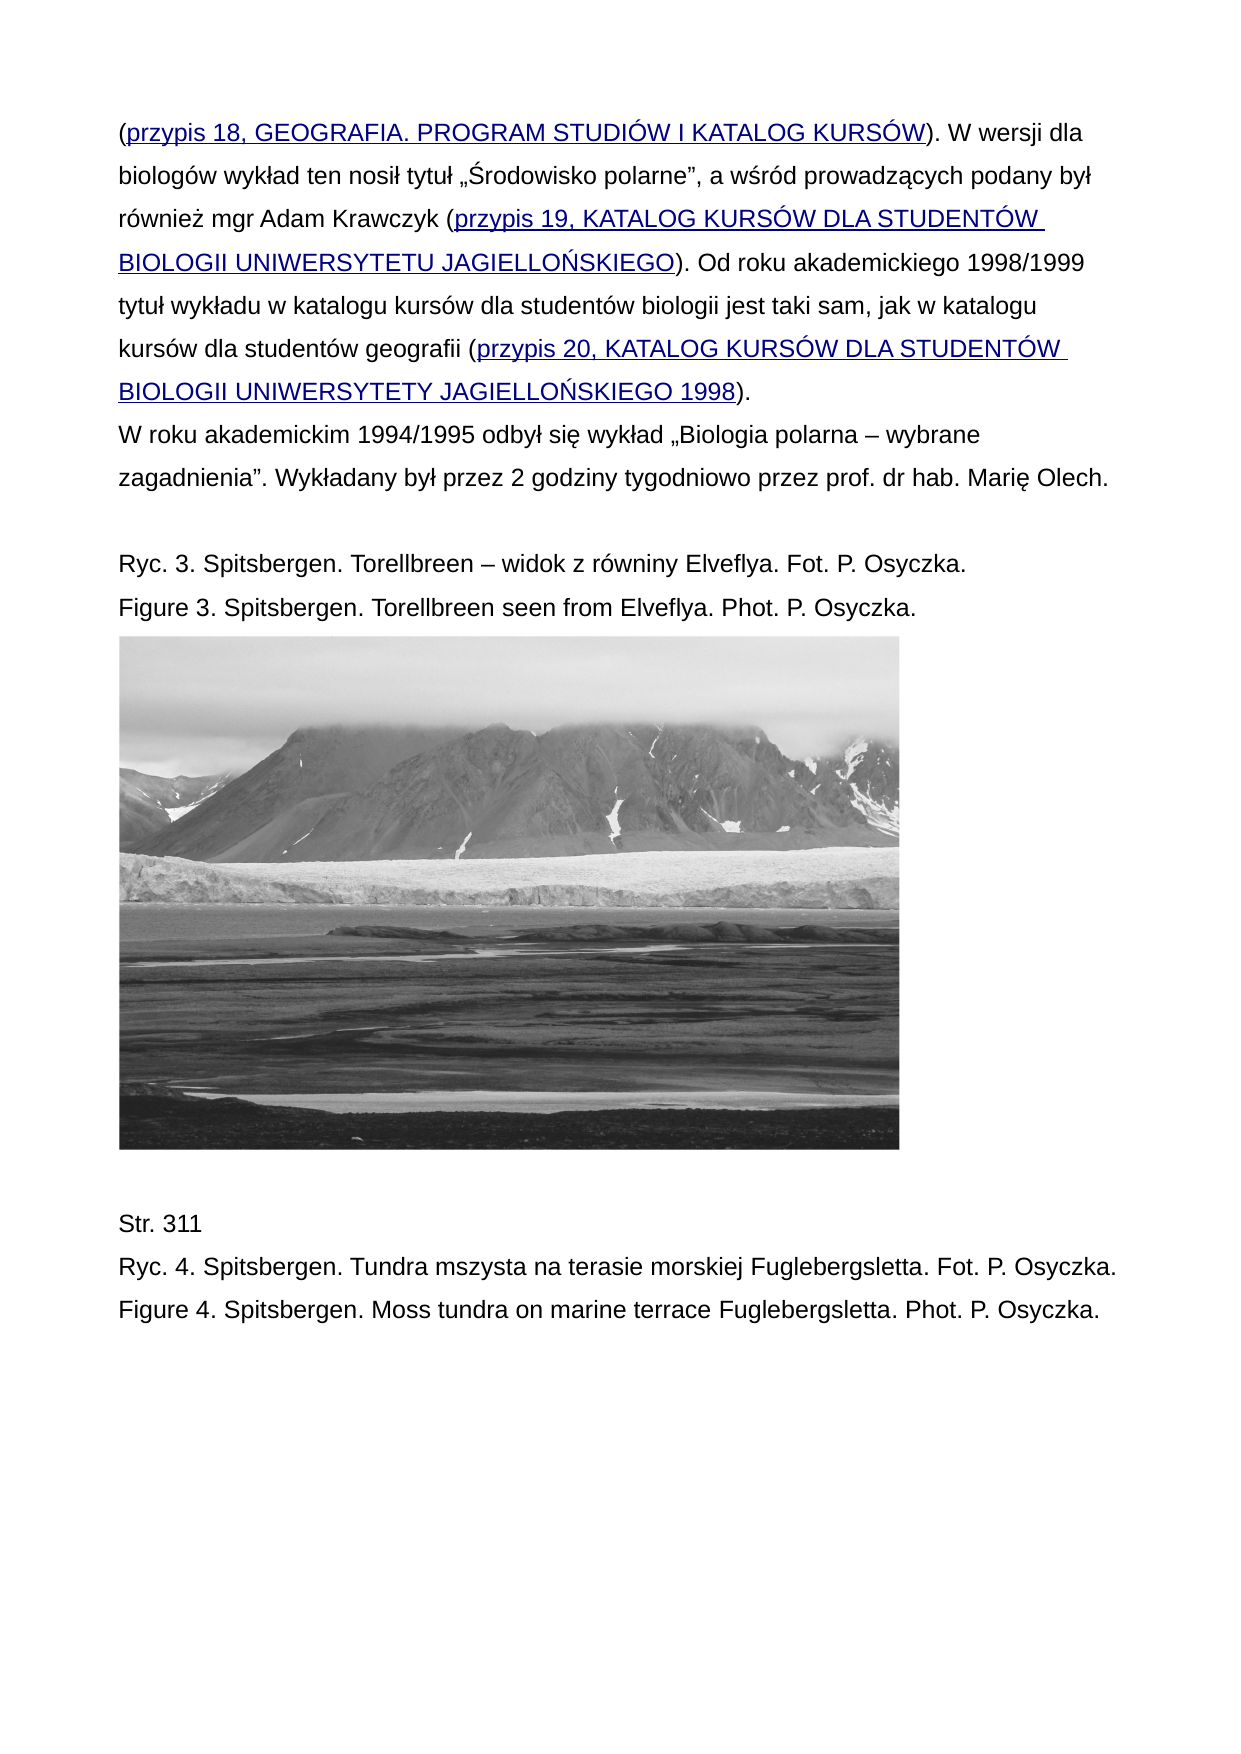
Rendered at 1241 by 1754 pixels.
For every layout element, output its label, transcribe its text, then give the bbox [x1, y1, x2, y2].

text Ryc. 4. Spitsbergen. Tundra mszysta na terasie morskiej Fuglebergsletta. Fot. P. Osyczka. [118, 1252, 1122, 1281]
text Figure 4. Spitsbergen. Moss tundra on marine terrace Fuglebergsletta. Phot. P. Osyczka. [118, 1295, 1122, 1324]
text Ryc. 3. Spitsbergen. Torellbreen – widok z równiny Elveflya. Fot. P. Osyczka. [118, 549, 1122, 578]
picture [118, 635, 901, 1152]
text Figure 3. Spitsbergen. Torellbreen seen from Elveflya. Phot. P. Osyczka. [118, 592, 1122, 621]
text (przypis 18, GEOGRAFIA. PROGRAM STUDIÓW I KATALOG KURSÓW). W wersji dla biologów wykład ten nosił tytuł „Środowisko polarne”, a wśród prowadzących podany był również mgr Adam Krawczyk (przypis 19, KATALOG KURSÓW DLA STUDENTÓW BIOLOGII UNIWERSYTETU JAGIELLOŃSKIEGO). Od roku akademickiego 1998/1999 tytuł wykładu w katalogu kursów dla studentów biologii jest taki sam, jak w katalogu kursów dla studentów geografii (przypis 20, KATALOG KURSÓW DLA STUDENTÓW BIOLOGII UNIWERSYTETY JAGIELLOŃSKIEGO 1998). [118, 118, 1122, 406]
text W roku akademickim 1994/1995 odbył się wykład „Biologia polarna – wybrane zagadnienia”. Wykładany był przez 2 godziny tygodniowo przez prof. dr hab. Marię Olech. [118, 420, 1122, 492]
text Str. 311 [118, 1209, 1122, 1237]
